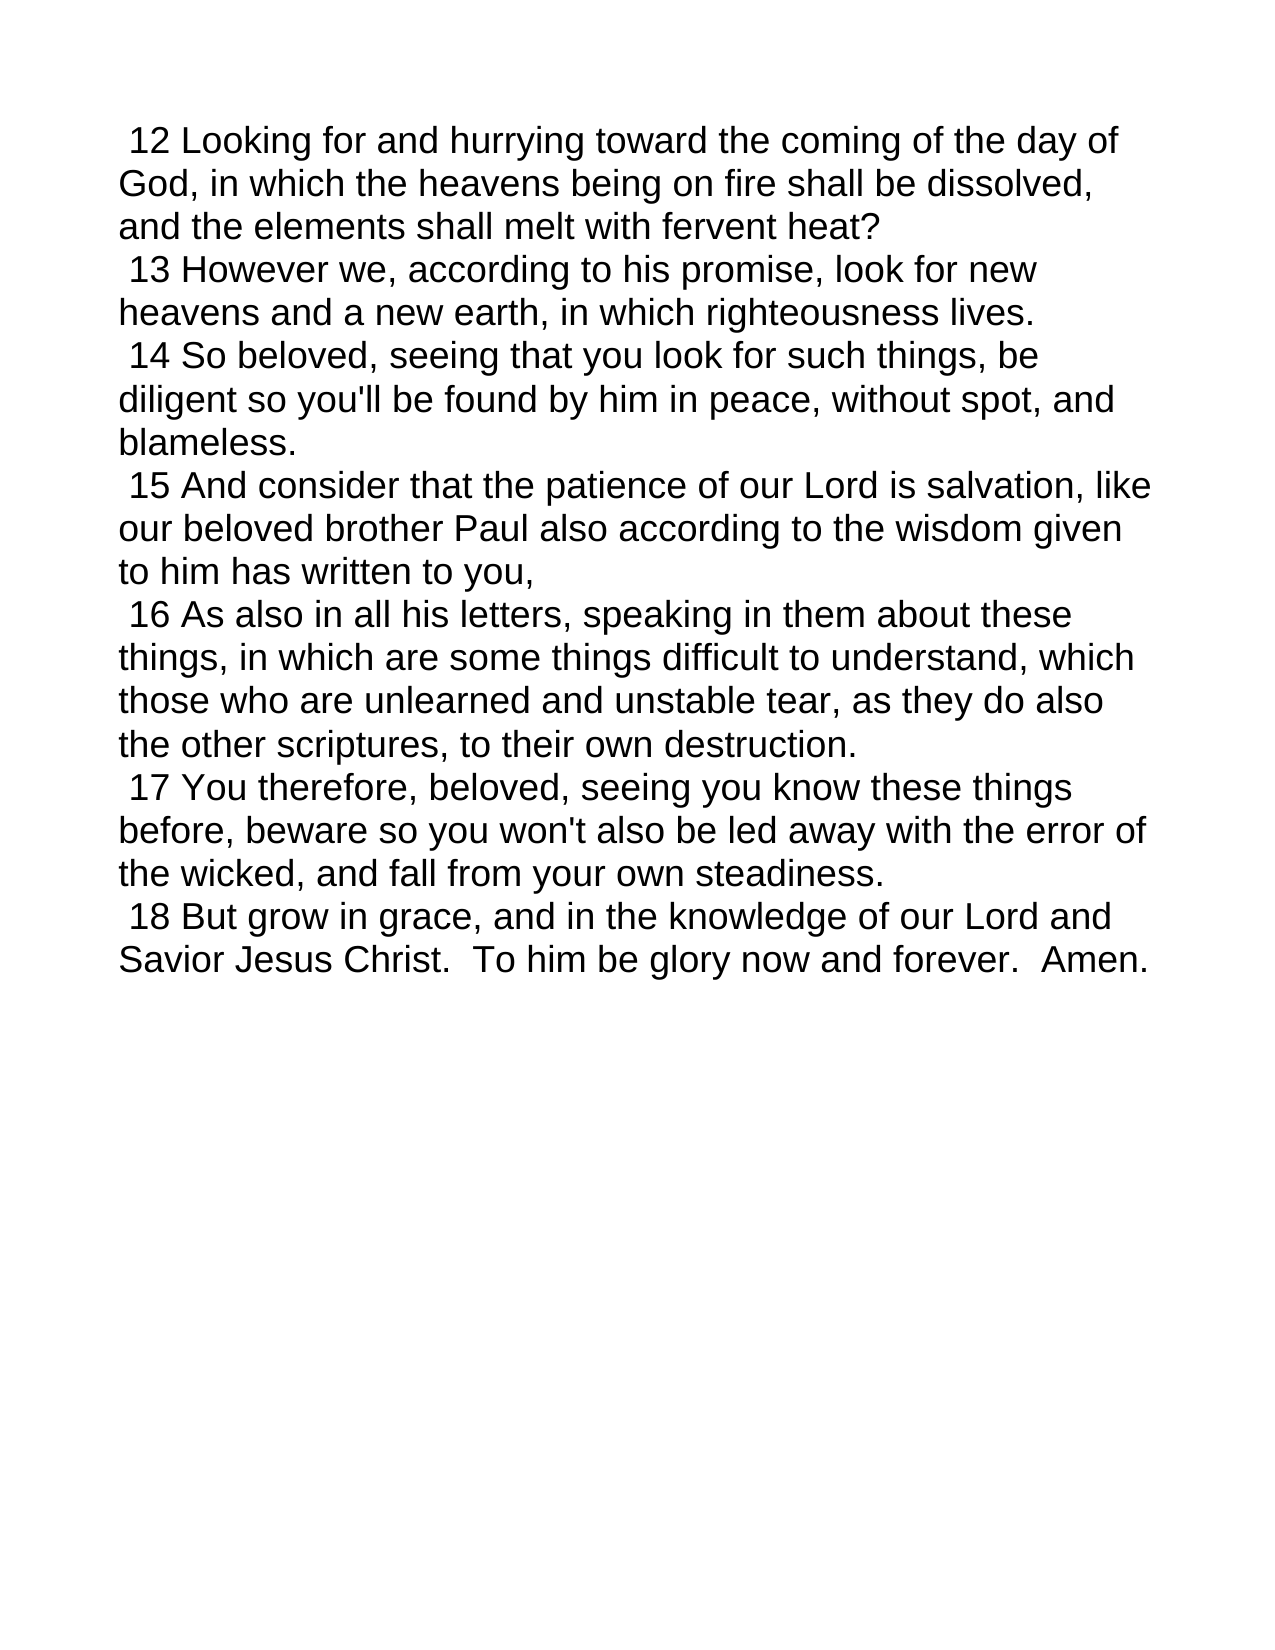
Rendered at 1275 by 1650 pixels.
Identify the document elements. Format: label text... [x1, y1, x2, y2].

text 14 So beloved, seeing that you look for such things, be diligent so you'll be found by him in peace, without spot, and blameless. [118, 334, 1157, 463]
text 13 However we, according to his promise, look for new heavens and a new earth, in which righteousness lives. [118, 247, 1157, 334]
text 17 You therefore, beloved, seeing you know these things before, beware so you won't also be led away with the error of the wicked, and fall from your own steadiness. [118, 765, 1157, 894]
text 12 Looking for and hurrying toward the coming of the day of God, in which the heavens being on fire shall be dissolved, and the elements shall melt with fervent heat? [118, 118, 1157, 247]
text 18 But grow in grace, and in the knowledge of our Lord and Savior Jesus Christ. To him be glory now and forever. Amen. [118, 894, 1157, 981]
text 15 And consider that the patience of our Lord is salvation, like our beloved brother Paul also according to the wisdom given to him has written to you, [118, 463, 1157, 592]
text 16 As also in all his letters, speaking in them about these things, in which are some things difficult to understand, which those who are unlearned and unstable tear, as they do also the other scriptures, to their own destruction. [118, 592, 1157, 765]
